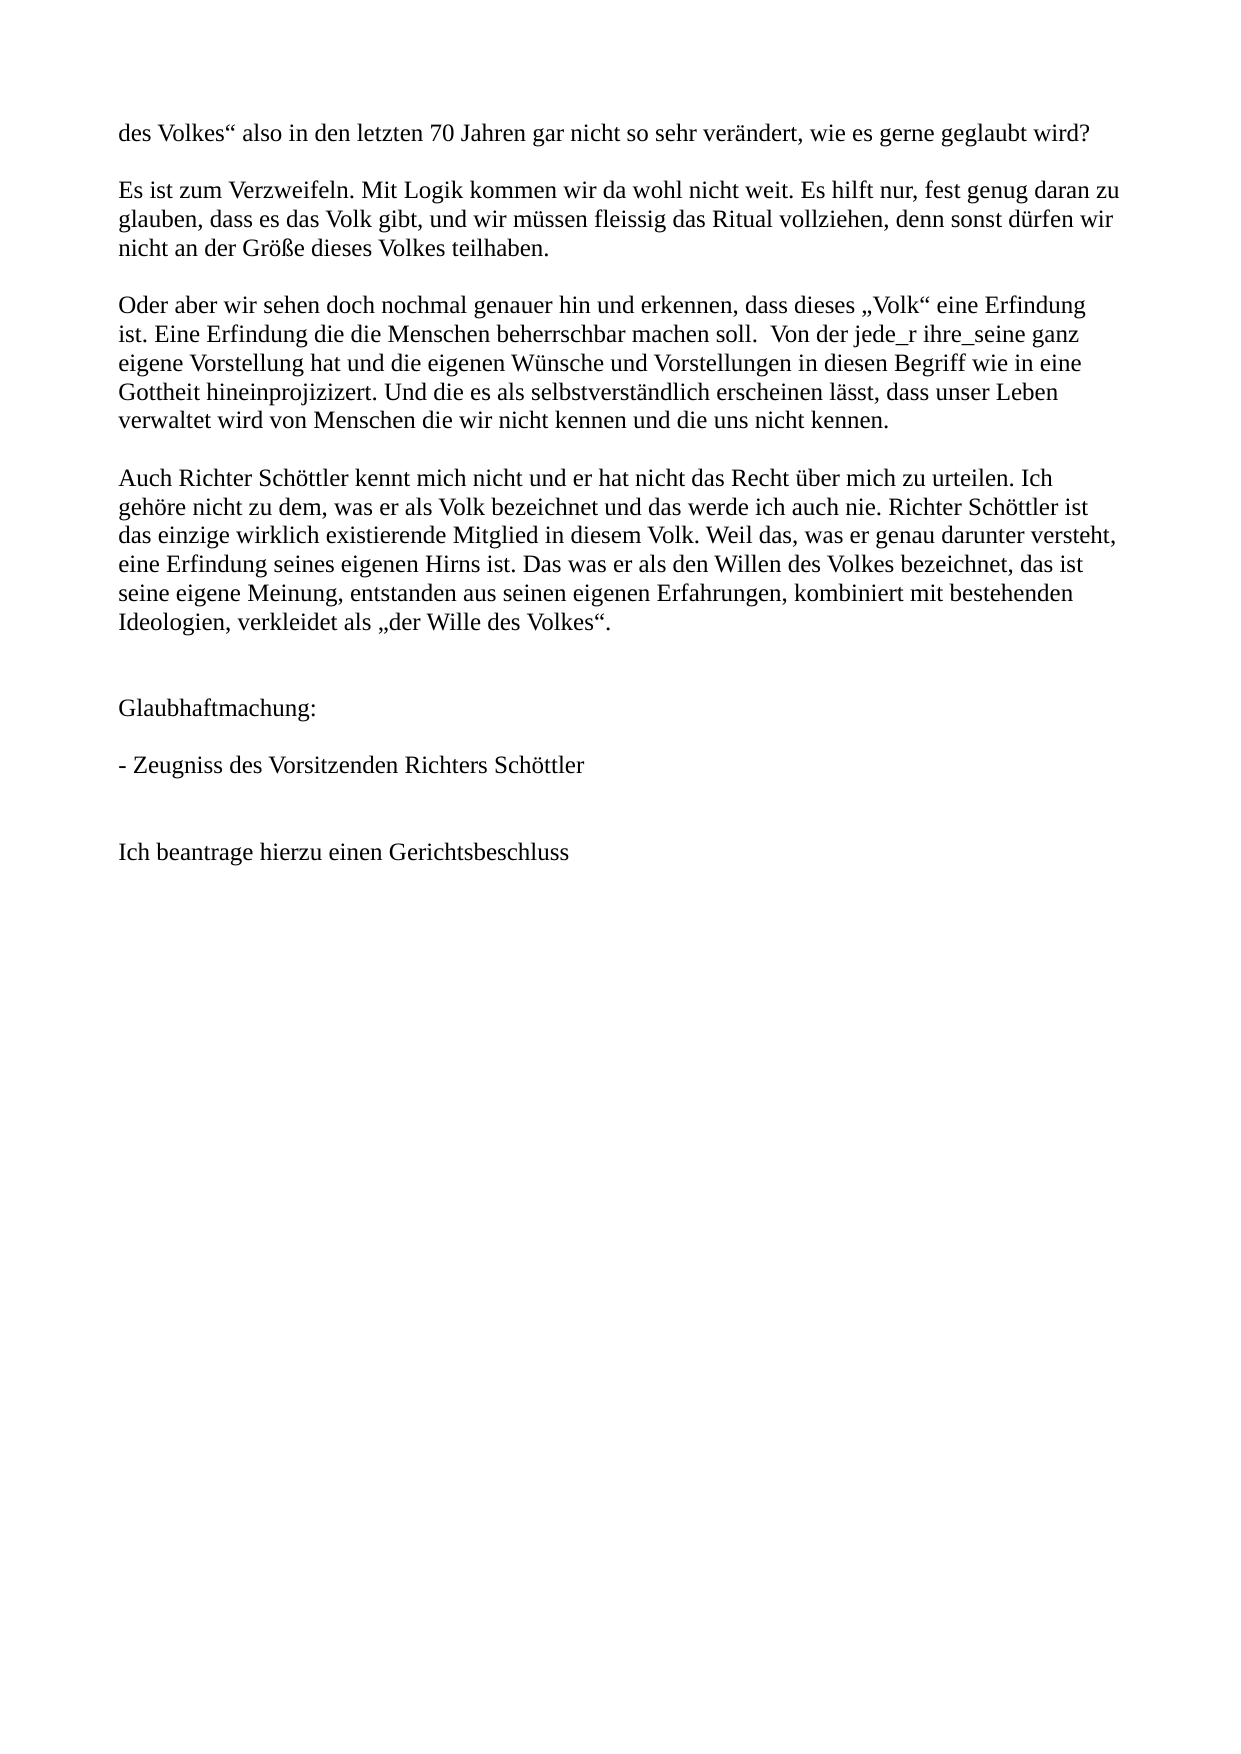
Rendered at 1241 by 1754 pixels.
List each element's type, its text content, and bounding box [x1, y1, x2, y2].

text Es ist zum Verzweifeln. Mit Logik kommen wir da wohl nicht weit. Es hilft nur, fest genug daran zu glauben, dass es das Volk gibt, und wir müssen fleissig das Ritual vollziehen, denn sonst dürfen wir nicht an der Größe dieses Volkes teilhaben. [118, 176, 1122, 262]
text - Zeugniss des Vorsitzenden Richters Schöttler [118, 751, 1122, 779]
text Auch Richter Schöttler kennt mich nicht und er hat nicht das Recht über mich zu urteilen. Ich gehöre nicht zu dem, was er als Volk bezeichnet und das werde ich auch nie. Richter Schöttler ist das einzige wirklich existierende Mitglied in diesem Volk. Weil das, was er genau darunter versteht, eine Erfindung seines eigenen Hirns ist. Das was er als den Willen des Volkes bezeichnet, das ist seine eigene Meinung, entstanden aus seinen eigenen Erfahrungen, kombiniert mit bestehenden Ideologien, verkleidet als „der Wille des Volkes“. [118, 463, 1122, 636]
text Oder aber wir sehen doch nochmal genauer hin und erkennen, dass dieses „Volk“ eine Erfindung ist. Eine Erfindung die die Menschen beherrschbar machen soll. Von der jede_r ihre_seine ganz eigene Vorstellung hat und die eigenen Wünsche und Vorstellungen in diesen Begriff wie in eine Gottheit hineinprojizizert. Und die es als selbstverständlich erscheinen lässt, dass unser Leben verwaltet wird von Menschen die wir nicht kennen und die uns nicht kennen. [118, 291, 1122, 434]
text des Volkes“ also in den letzten 70 Jahren gar nicht so sehr verändert, wie es gerne geglaubt wird? [118, 118, 1122, 147]
text Glaubhaftmachung: [118, 693, 1122, 722]
text Ich beantrage hierzu einen Gerichtsbeschluss [118, 837, 1122, 866]
